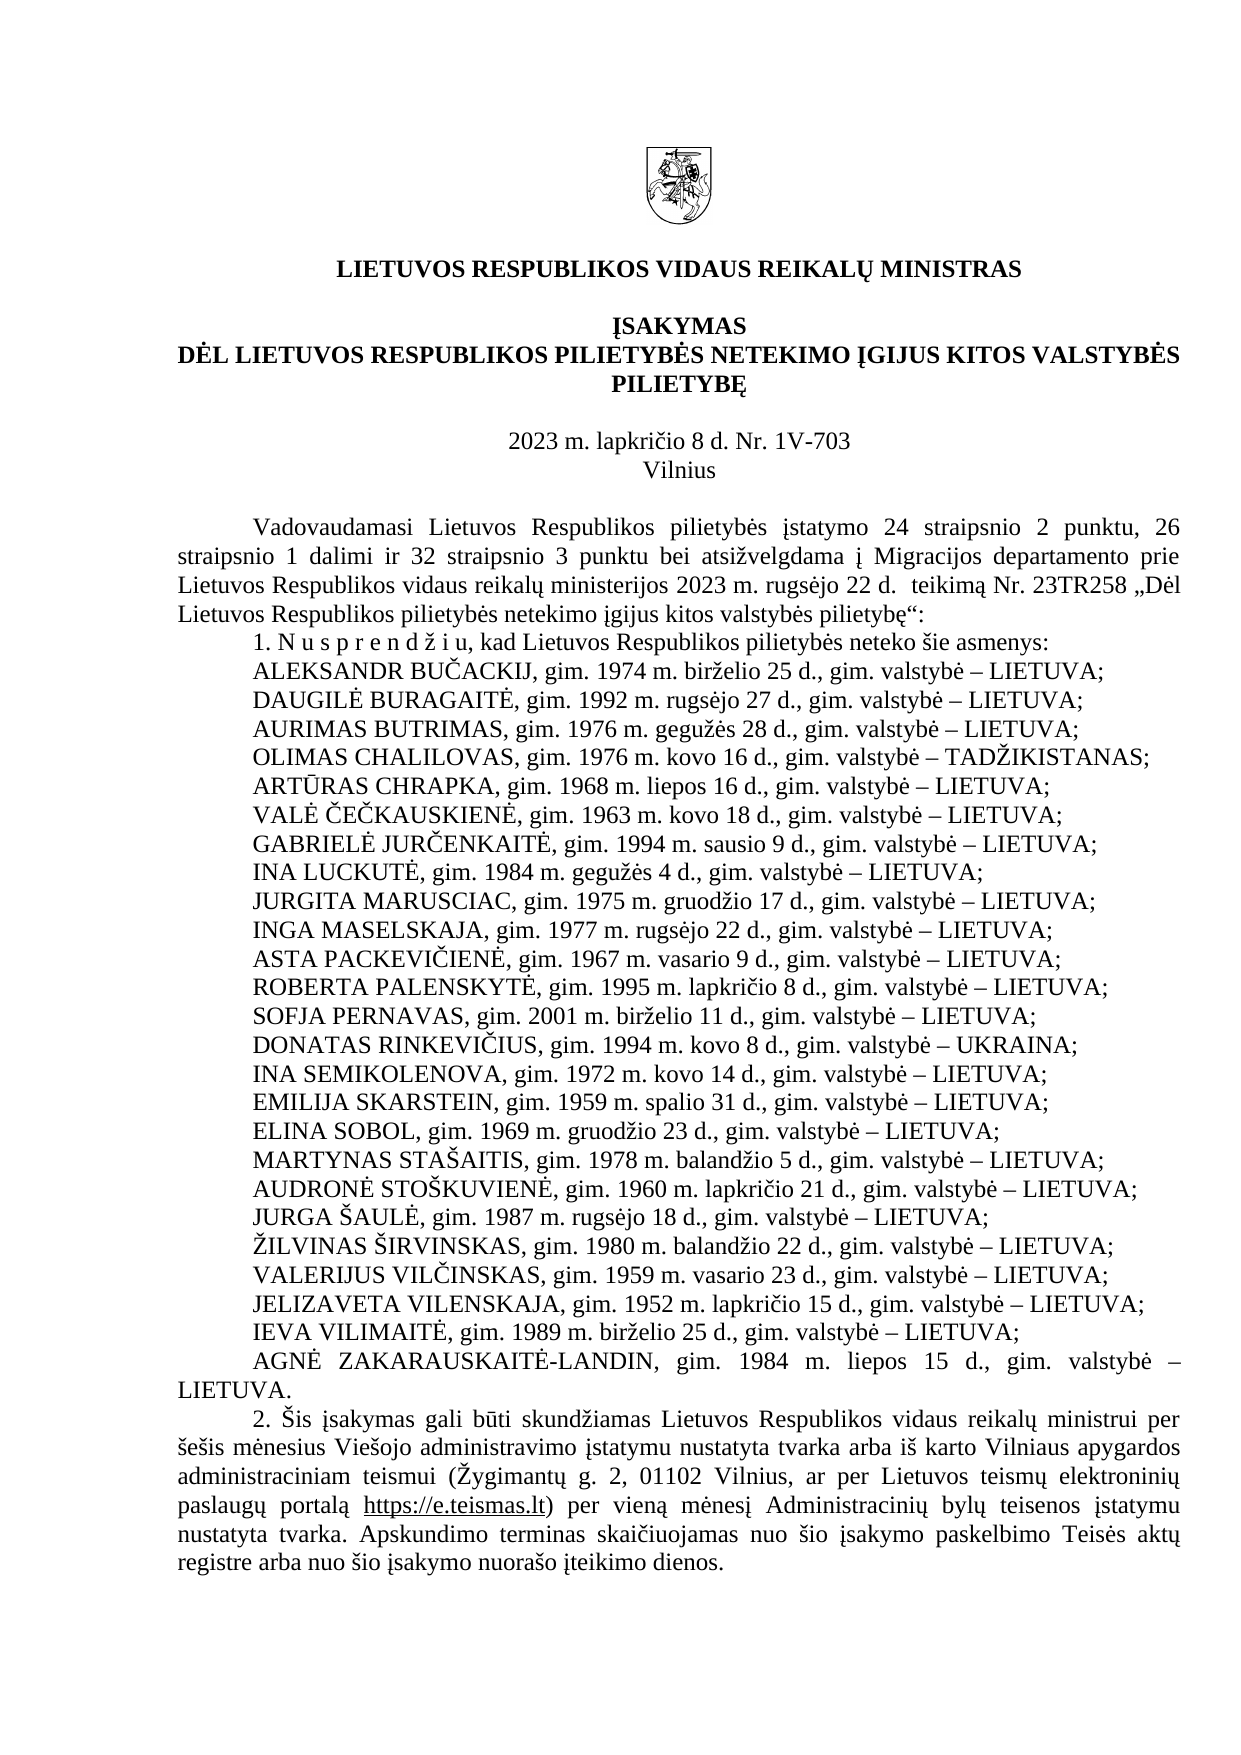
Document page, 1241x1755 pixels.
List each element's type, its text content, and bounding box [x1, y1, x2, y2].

text ELINA SOBOL, gim. 1969 m. gruodžio 23 d., gim. valstybė – LIETUVA; [177, 1116, 1181, 1145]
text Vadovaudamasi Lietuvos Respublikos pilietybės įstatymo 24 straipsnio 2 punktu, 26 straipsnio 1 dalimi ir 32 straipsnio 3 punktu bei atsižvelgdama į Migracijos departamento prie Lietuvos Respublikos vidaus reikalų ministerijos 2023 m. rugsėjo 22 d. teikimą Nr. 23TR258 „Dėl Lietuvos Respublikos pilietybės netekimo įgijus kitos valstybės pilietybę“: [177, 512, 1181, 627]
text JURGITA MARUSCIAC, gim. 1975 m. gruodžio 17 d., gim. valstybė – LIETUVA; [177, 886, 1181, 915]
text INGA MASELSKAJA, gim. 1977 m. rugsėjo 22 d., gim. valstybė – LIETUVA; [177, 915, 1181, 944]
text OLIMAS CHALILOVAS, gim. 1976 m. kovo 16 d., gim. valstybė – TADŽIKISTANAS; [177, 742, 1181, 771]
text JELIZAVETA VILENSKAJA, gim. 1952 m. lapkričio 15 d., gim. valstybė – LIETUVA; [177, 1289, 1181, 1317]
text 2. Šis įsakymas gali būti skundžiamas Lietuvos Respublikos vidaus reikalų ministrui per šešis mėnesius Viešojo administravimo įstatymu nustatyta tvarka arba iš karto Vilniaus apygardos administraciniam teismui (Žygimantų g. 2, 01102 Vilnius, ar per Lietuvos teismų elektroninių paslaugų portalą https://e.teismas.lt) per vieną mėnesį Administracinių bylų teisenos įstatymu nustatyta tvarka. Apskundimo terminas skaičiuojamas nuo šio įsakymo paskelbimo Teisės aktų registre arba nuo šio įsakymo nuorašo įteikimo dienos. [177, 1404, 1181, 1576]
text Vilnius [177, 455, 1181, 484]
text GABRIELĖ JURČENKAITĖ, gim. 1994 m. sausio 9 d., gim. valstybė – LIETUVA; [177, 829, 1181, 857]
text 1. N u s p r e n d ž i u, kad Lietuvos Respublikos pilietybės neteko šie asmenys: [177, 627, 1181, 656]
text VALĖ ČEČKAUSKIENĖ, gim. 1963 m. kovo 18 d., gim. valstybė – LIETUVA; [177, 800, 1181, 829]
text MARTYNAS STAŠAITIS, gim. 1978 m. balandžio 5 d., gim. valstybė – LIETUVA; [177, 1145, 1181, 1174]
text JURGA ŠAULĖ, gim. 1987 m. rugsėjo 18 d., gim. valstybė – LIETUVA; [177, 1202, 1181, 1231]
text AGNĖ ZAKARAUSKAITĖ-LANDIN, gim. 1984 m. liepos 15 d., gim. valstybė – LIETUVA. [177, 1346, 1181, 1404]
text DONATAS RINKEVIČIUS, gim. 1994 m. kovo 8 d., gim. valstybė – UKRAINA; [177, 1030, 1181, 1059]
text ASTA PACKEVIČIENĖ, gim. 1967 m. vasario 9 d., gim. valstybė – LIETUVA; [177, 944, 1181, 972]
text ĮSAKYMAS [177, 311, 1181, 340]
text DĖL LIETUVOS RESPUBLIKOS PILIETYBĖS NETEKIMO ĮGIJUS KITOS VALSTYBĖS PILIETYBĘ [177, 340, 1181, 397]
text ALEKSANDR BUČACKIJ, gim. 1974 m. birželio 25 d., gim. valstybė – LIETUVA; [177, 656, 1181, 685]
text 2023 m. lapkričio 8 d. Nr. 1V-703 [177, 426, 1181, 455]
text LIETUVOS RESPUBLIKOS VIDAUS REIKALŲ MINISTRAS [177, 254, 1181, 282]
text VALERIJUS VILČINSKAS, gim. 1959 m. vasario 23 d., gim. valstybė – LIETUVA; [177, 1260, 1181, 1289]
text ARTŪRAS CHRAPKA, gim. 1968 m. liepos 16 d., gim. valstybė – LIETUVA; [177, 771, 1181, 800]
text ROBERTA PALENSKYTĖ, gim. 1995 m. lapkričio 8 d., gim. valstybė – LIETUVA; [177, 972, 1181, 1001]
text EMILIJA SKARSTEIN, gim. 1959 m. spalio 31 d., gim. valstybė – LIETUVA; [177, 1087, 1181, 1116]
text AUDRONĖ STOŠKUVIENĖ, gim. 1960 m. lapkričio 21 d., gim. valstybė – LIETUVA; [177, 1174, 1181, 1202]
text AURIMAS BUTRIMAS, gim. 1976 m. gegužės 28 d., gim. valstybė – LIETUVA; [177, 714, 1181, 742]
text IEVA VILIMAITĖ, gim. 1989 m. birželio 25 d., gim. valstybė – LIETUVA; [177, 1317, 1181, 1346]
text ŽILVINAS ŠIRVINSKAS, gim. 1980 m. balandžio 22 d., gim. valstybė – LIETUVA; [177, 1231, 1181, 1260]
text SOFJA PERNAVAS, gim. 2001 m. birželio 11 d., gim. valstybė – LIETUVA; [177, 1001, 1181, 1030]
text INA SEMIKOLENOVA, gim. 1972 m. kovo 14 d., gim. valstybė – LIETUVA; [177, 1059, 1181, 1087]
text INA LUCKUTĖ, gim. 1984 m. gegužės 4 d., gim. valstybė – LIETUVA; [177, 857, 1181, 886]
text DAUGILĖ BURAGAITĖ, gim. 1992 m. rugsėjo 27 d., gim. valstybė – LIETUVA; [177, 685, 1181, 714]
